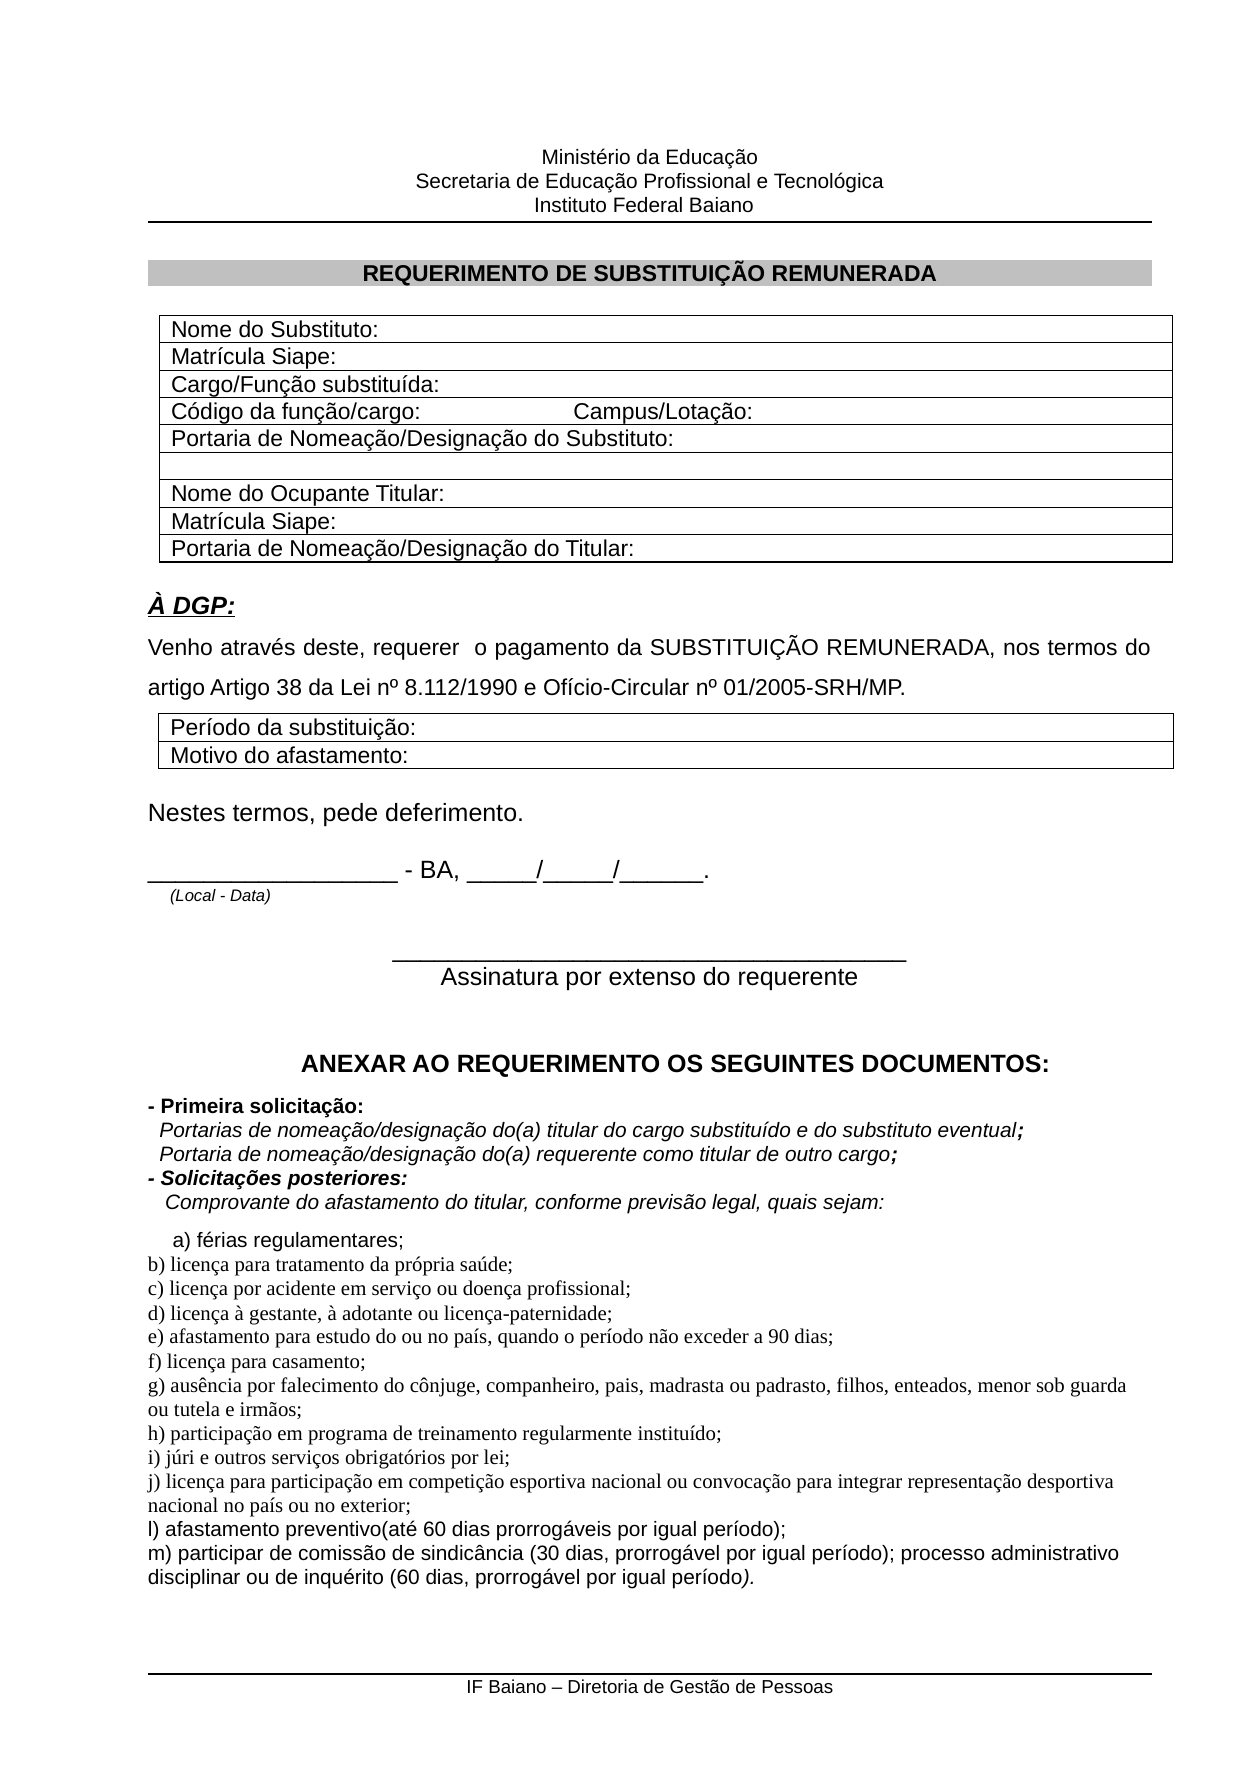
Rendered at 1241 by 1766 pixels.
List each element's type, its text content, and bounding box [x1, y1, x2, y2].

text a) férias regulamentares; [172, 1228, 1152, 1252]
table_cell Portaria de Nomeação/Designação do Substituto: [160, 425, 1172, 452]
table_header Nome do Substituto: [160, 316, 1172, 342]
text __________________ - BA, _____/_____/______. [148, 855, 1152, 884]
text h) participação em programa de treinamento regularmente instituído; [148, 1421, 1152, 1445]
text Portarias de nomeação/designação do(a) titular do cargo substituído e do substituto eventual; [148, 1118, 1152, 1142]
text j) licença para participação em competição esportiva nacional ou convocação para integrar representação desportiva nacional no país ou no exterior; [148, 1469, 1152, 1517]
text g) ausência por falecimento do cônjuge, companheiro, pais, madrasta ou padrasto, filhos, enteados, menor sob guarda ou tutela e irmãos; [148, 1373, 1152, 1421]
text Assinatura por extenso do requerente [148, 962, 1152, 991]
table_cell Matrícula Siape: [160, 343, 1172, 369]
text REQUERIMENTO DE SUBSTITUIÇÃO REMUNERADA [148, 260, 1152, 286]
text (Local - Data) [170, 884, 1152, 905]
table_cell Motivo do afastamento: [159, 742, 1173, 768]
text - Solicitações posteriores: [148, 1166, 1152, 1190]
text Portaria de nomeação/designação do(a) requerente como titular de outro cargo; [148, 1142, 1152, 1166]
table_cell Cargo/Função substituída: [160, 371, 1172, 397]
text i) júri e outros serviços obrigatórios por lei; [148, 1445, 1152, 1469]
table_cell [160, 453, 1172, 479]
text - Primeira solicitação: [148, 1094, 1152, 1118]
text l) afastamento preventivo(até 60 dias prorrogáveis por igual período); [148, 1517, 1152, 1541]
text À DGP: [148, 591, 1152, 620]
text f) licença para casamento; [148, 1348, 1152, 1373]
table_cell Código da função/cargo: Campus/Lotação: [160, 398, 1172, 424]
text ANEXAR AO REQUERIMENTO OS SEGUINTES DOCUMENTOS: [148, 1049, 1152, 1077]
text b) licença para tratamento da própria saúde; [148, 1252, 1152, 1276]
table_cell Nome do Ocupante Titular: [160, 480, 1172, 507]
text d) licença à gestante, à adotante ou licença-paternidade; [148, 1300, 1152, 1324]
text Nestes termos, pede deferimento. [148, 798, 1152, 827]
text Venho através deste, requerer o pagamento da SUBSTITUIÇÃO REMUNERADA, nos termos do artigo Artigo 38 da Lei nº 8.112/1990 e Ofício-Circular nº 01/2005-SRH/MP. [148, 634, 1152, 700]
text m) participar de comissão de sindicância (30 dias, prorrogável por igual período); processo administrativo disciplinar ou de inquérito (60 dias, prorrogável por igual período). [148, 1541, 1152, 1589]
text Comprovante do afastamento do titular, conforme previsão legal, quais sejam: [148, 1190, 1152, 1214]
table_cell Portaria de Nomeação/Designação do Titular: [160, 535, 1172, 561]
table_cell Matrícula Siape: [160, 508, 1172, 534]
text e) afastamento para estudo do ou no país, quando o período não exceder a 90 dias; [148, 1324, 1152, 1348]
table_header Período da substituição: [159, 714, 1173, 741]
text c) licença por acidente em serviço ou doença profissional; [148, 1276, 1152, 1300]
text _____________________________________ [148, 934, 1152, 962]
